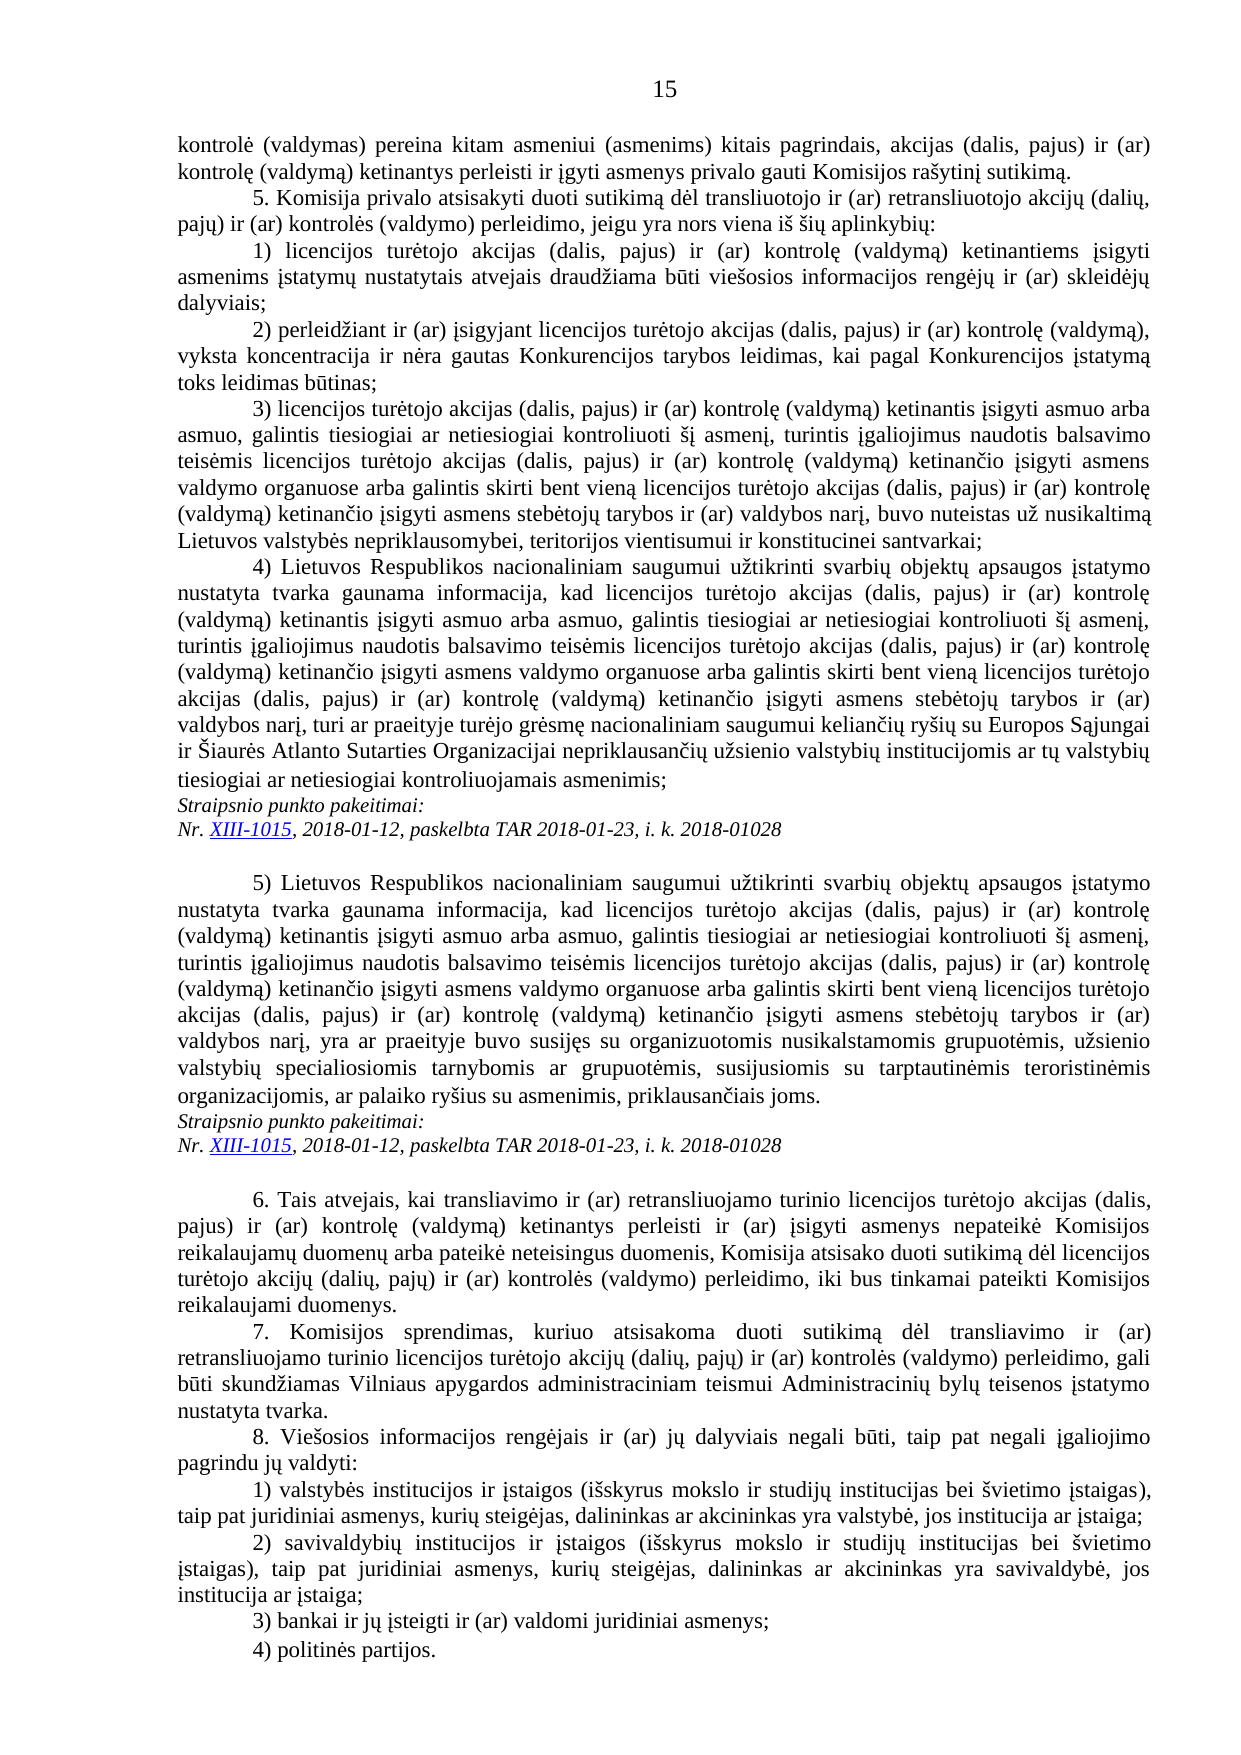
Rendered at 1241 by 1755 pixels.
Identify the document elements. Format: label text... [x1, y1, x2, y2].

text 5. Komisija privalo atsisakyti duoti sutikimą dėl transliuotojo ir (ar) retransliuotojo akcijų (dalių, pajų) ir (ar) kontrolės (valdymo) perleidimo, jeigu yra nors viena iš šių aplinkybių: [177, 184, 1152, 237]
text 2) perleidžiant ir (ar) įsigyjant licencijos turėtojo akcijas (dalis, pajus) ir (ar) kontrolę (valdymą), vyksta koncentracija ir nėra gautas Konkurencijos tarybos leidimas, kai pagal Konkurencijos įstatymą toks leidimas būtinas; [177, 316, 1152, 395]
text 8. Viešosios informacijos rengėjais ir (ar) jų dalyviais negali būti, taip pat negali įgaliojimo pagrindu jų valdyti: [177, 1423, 1152, 1476]
text 6. Tais atvejais, kai transliavimo ir (ar) retransliuojamo turinio licencijos turėtojo akcijas (dalis, pajus) ir (ar) kontrolę (valdymą) ketinantys perleisti ir (ar) įsigyti asmenys nepateikė Komisijos reikalaujamų duomenų arba pateikė neteisingus duomenis, Komisija atsisako duoti sutikimą dėl licencijos turėtojo akcijų (dalių, pajų) ir (ar) kontrolės (valdymo) perleidimo, iki bus tinkamai pateikti Komisijos reikalaujami duomenys. [177, 1186, 1152, 1318]
text 7. Komisijos sprendimas, kuriuo atsisakoma duoti sutikimą dėl transliavimo ir (ar) retransliuojamo turinio licencijos turėtojo akcijų (dalių, pajų) ir (ar) kontrolės (valdymo) perleidimo, gali būti skundžiamas Vilniaus apygardos administraciniam teismui Administracinių bylų teisenos įstatymo nustatyta tvarka. [177, 1318, 1152, 1423]
text Straipsnio punkto pakeitimai: [177, 1109, 1152, 1133]
text 4) politinės partijos. [177, 1634, 1152, 1663]
text 3) licencijos turėtojo akcijas (dalis, pajus) ir (ar) kontrolę (valdymą) ketinantis įsigyti asmuo arba asmuo, galintis tiesiogiai ar netiesiogiai kontroliuoti šį asmenį, turintis įgaliojimus naudotis balsavimo teisėmis licencijos turėtojo akcijas (dalis, pajus) ir (ar) kontrolę (valdymą) ketinančio įsigyti asmens valdymo organuose arba galintis skirti bent vieną licencijos turėtojo akcijas (dalis, pajus) ir (ar) kontrolę (valdymą) ketinančio įsigyti asmens stebėtojų tarybos ir (ar) valdybos narį, buvo nuteistas už nusikaltimą Lietuvos valstybės nepriklausomybei, teritorijos vientisumui ir konstitucinei santvarkai; [177, 395, 1152, 553]
text 2) savivaldybių institucijos ir įstaigos (išskyrus mokslo ir studijų institucijas bei švietimo įstaigas), taip pat juridiniai asmenys, kurių steigėjas, dalininkas ar akcininkas yra savivaldybė, jos institucija ar įstaiga; [177, 1528, 1152, 1608]
text Straipsnio punkto pakeitimai: [177, 793, 1152, 817]
text Nr. XIII-1015, 2018-01-12, paskelbta TAR 2018-01-23, i. k. 2018-01028 [177, 1133, 1152, 1157]
text 4) Lietuvos Respublikos nacionaliniam saugumui užtikrinti svarbių objektų apsaugos įstatymo nustatyta tvarka gaunama informacija, kad licencijos turėtojo akcijas (dalis, pajus) ir (ar) kontrolę (valdymą) ketinantis įsigyti asmuo arba asmuo, galintis tiesiogiai ar netiesiogiai kontroliuoti šį asmenį, turintis įgaliojimus naudotis balsavimo teisėmis licencijos turėtojo akcijas (dalis, pajus) ir (ar) kontrolę (valdymą) ketinančio įsigyti asmens valdymo organuose arba galintis skirti bent vieną licencijos turėtojo akcijas (dalis, pajus) ir (ar) kontrolę (valdymą) ketinančio įsigyti asmens stebėtojų tarybos ir (ar) valdybos narį, turi ar praeityje turėjo grėsmę nacionaliniam saugumui keliančių ryšių su Europos Sąjungai ir Šiaurės Atlanto Sutarties Organizacijai nepriklausančių užsienio valstybių institucijomis ar tų valstybių tiesiogiai ar netiesiogiai kontroliuojamais asmenimis; [177, 553, 1152, 793]
text 1) licencijos turėtojo akcijas (dalis, pajus) ir (ar) kontrolę (valdymą) ketinantiems įsigyti asmenims įstatymų nustatytais atvejais draudžiama būti viešosios informacijos rengėjų ir (ar) skleidėjų dalyviais; [177, 237, 1152, 316]
text 5) Lietuvos Respublikos nacionaliniam saugumui užtikrinti svarbių objektų apsaugos įstatymo nustatyta tvarka gaunama informacija, kad licencijos turėtojo akcijas (dalis, pajus) ir (ar) kontrolę (valdymą) ketinantis įsigyti asmuo arba asmuo, galintis tiesiogiai ar netiesiogiai kontroliuoti šį asmenį, turintis įgaliojimus naudotis balsavimo teisėmis licencijos turėtojo akcijas (dalis, pajus) ir (ar) kontrolę (valdymą) ketinančio įsigyti asmens valdymo organuose arba galintis skirti bent vieną licencijos turėtojo akcijas (dalis, pajus) ir (ar) kontrolę (valdymą) ketinančio įsigyti asmens stebėtojų tarybos ir (ar) valdybos narį, yra ar praeityje buvo susijęs su organizuotomis nusikalstamomis grupuotėmis, užsienio valstybių specialiosiomis tarnybomis ar grupuotėmis, susijusiomis su tarptautinėmis teroristinėmis organizacijomis, ar palaiko ryšius su asmenimis, priklausančiais joms. [177, 869, 1152, 1109]
text Nr. XIII-1015, 2018-01-12, paskelbta TAR 2018-01-23, i. k. 2018-01028 [177, 817, 1152, 841]
text 3) bankai ir jų įsteigti ir (ar) valdomi juridiniai asmenys; [177, 1608, 1152, 1634]
text kontrolė (valdymas) pereina kitam asmeniui (asmenims) kitais pagrindais, akcijas (dalis, pajus) ir (ar) kontrolę (valdymą) ketinantys perleisti ir įgyti asmenys privalo gauti Komisijos rašytinį sutikimą. [177, 131, 1152, 184]
text 1) valstybės institucijos ir įstaigos (išskyrus mokslo ir studijų institucijas bei švietimo įstaigas), taip pat juridiniai asmenys, kurių steigėjas, dalininkas ar akcininkas yra valstybė, jos institucija ar įstaiga; [177, 1476, 1152, 1528]
